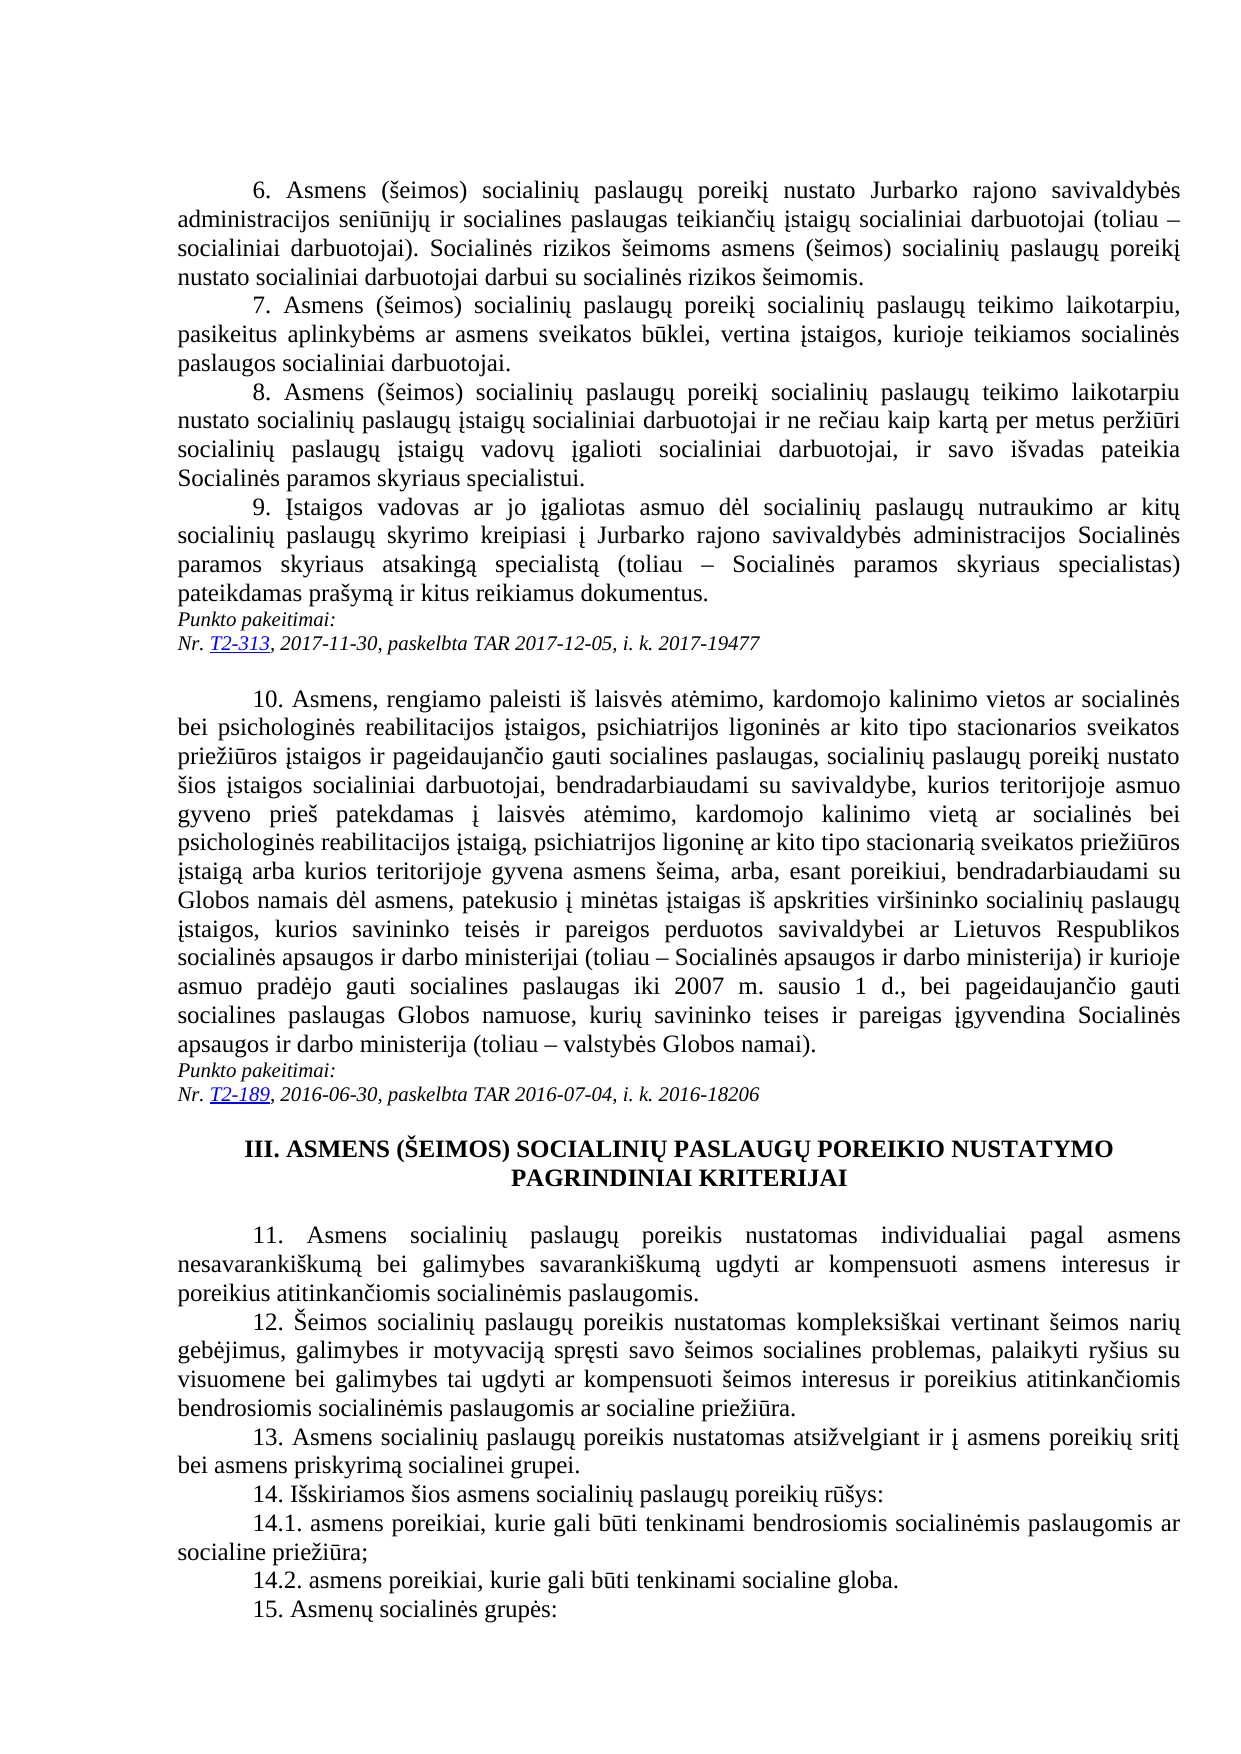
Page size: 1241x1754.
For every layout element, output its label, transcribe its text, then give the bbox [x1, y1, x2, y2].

text 6. Asmens (šeimos) socialinių paslaugų poreikį nustato Jurbarko rajono savivaldybės administracijos seniūnijų ir socialines paslaugas teikiančių įstaigų socialiniai darbuotojai (toliau – socialiniai darbuotojai). Socialinės rizikos šeimoms asmens (šeimos) socialinių paslaugų poreikį nustato socialiniai darbuotojai darbui su socialinės rizikos šeimomis. [177, 176, 1181, 291]
text 10. Asmens, rengiamo paleisti iš laisvės atėmimo, kardomojo kalinimo vietos ar socialinės bei psichologinės reabilitacijos įstaigos, psichiatrijos ligoninės ar kito tipo stacionarios sveikatos priežiūros įstaigos ir pageidaujančio gauti socialines paslaugas, socialinių paslaugų poreikį nustato šios įstaigos socialiniai darbuotojai, bendradarbiaudami su savivaldybe, kurios teritorijoje asmuo gyveno prieš patekdamas į laisvės atėmimo, kardomojo kalinimo vietą ar socialinės bei psichologinės reabilitacijos įstaigą, psichiatrijos ligoninę ar kito tipo stacionarią sveikatos priežiūros įstaigą arba kurios teritorijoje gyvena asmens šeima, arba, esant poreikiui, bendradarbiaudami su Globos namais dėl asmens, patekusio į minėtas įstaigas iš apskrities viršininko socialinių paslaugų įstaigos, kurios savininko teisės ir pareigos perduotos savivaldybei ar Lietuvos Respublikos socialinės apsaugos ir darbo ministerijai (toliau – Socialinės apsaugos ir darbo ministerija) ir kurioje asmuo pradėjo gauti socialines paslaugas iki 2007 m. sausio 1 d., bei pageidaujančio gauti socialines paslaugas Globos namuose, kurių savininko teises ir pareigas įgyvendina Socialinės apsaugos ir darbo ministerija (toliau – valstybės Globos namai). [177, 684, 1181, 1057]
text 9. Įstaigos vadovas ar jo įgaliotas asmuo dėl socialinių paslaugų nutraukimo ar kitų socialinių paslaugų skyrimo kreipiasi į Jurbarko rajono savivaldybės administracijos Socialinės paramos skyriaus atsakingą specialistą (toliau – Socialinės paramos skyriaus specialistas) pateikdamas prašymą ir kitus reikiamus dokumentus. [177, 492, 1181, 607]
text 8. Asmens (šeimos) socialinių paslaugų poreikį socialinių paslaugų teikimo laikotarpiu nustato socialinių paslaugų įstaigų socialiniai darbuotojai ir ne rečiau kaip kartą per metus peržiūri socialinių paslaugų įstaigų vadovų įgalioti socialiniai darbuotojai, ir savo išvadas pateikia Socialinės paramos skyriaus specialistui. [177, 377, 1181, 492]
text 14.2. asmens poreikiai, kurie gali būti tenkinami socialine globa. [177, 1566, 1181, 1594]
text 12. Šeimos socialinių paslaugų poreikis nustatomas kompleksiškai vertinant šeimos narių gebėjimus, galimybes ir motyvaciją spręsti savo šeimos socialines problemas, palaikyti ryšius su visuomene bei galimybes tai ugdyti ar kompensuoti šeimos interesus ir poreikius atitinkančiomis bendrosiomis socialinėmis paslaugomis ar socialine priežiūra. [177, 1307, 1181, 1422]
text 15. Asmenų socialinės grupės: [177, 1594, 1181, 1623]
text Nr. T2-313, 2017-11-30, paskelbta TAR 2017-12-05, i. k. 2017-19477 [177, 631, 1181, 655]
text III. ASMENS (ŠEIMOS) SOCIALINIŲ PASLAUGŲ POREIKIO NUSTATYMO PAGRINDINIAI KRITERIJAI [177, 1134, 1181, 1192]
text 14. Išskiriamos šios asmens socialinių paslaugų poreikių rūšys: [177, 1479, 1181, 1508]
text Nr. T2-189, 2016-06-30, paskelbta TAR 2016-07-04, i. k. 2016-18206 [177, 1082, 1181, 1106]
text 7. Asmens (šeimos) socialinių paslaugų poreikį socialinių paslaugų teikimo laikotarpiu, pasikeitus aplinkybėms ar asmens sveikatos būklei, vertina įstaigos, kurioje teikiamos socialinės paslaugos socialiniai darbuotojai. [177, 291, 1181, 377]
text Punkto pakeitimai: [177, 607, 1181, 631]
text 13. Asmens socialinių paslaugų poreikis nustatomas atsižvelgiant ir į asmens poreikių sritį bei asmens priskyrimą socialinei grupei. [177, 1422, 1181, 1479]
text 14.1. asmens poreikiai, kurie gali būti tenkinami bendrosiomis socialinėmis paslaugomis ar socialine priežiūra; [177, 1508, 1181, 1566]
text Punkto pakeitimai: [177, 1057, 1181, 1082]
text 11. Asmens socialinių paslaugų poreikis nustatomas individualiai pagal asmens nesavarankiškumą bei galimybes savarankiškumą ugdyti ar kompensuoti asmens interesus ir poreikius atitinkančiomis socialinėmis paslaugomis. [177, 1221, 1181, 1307]
